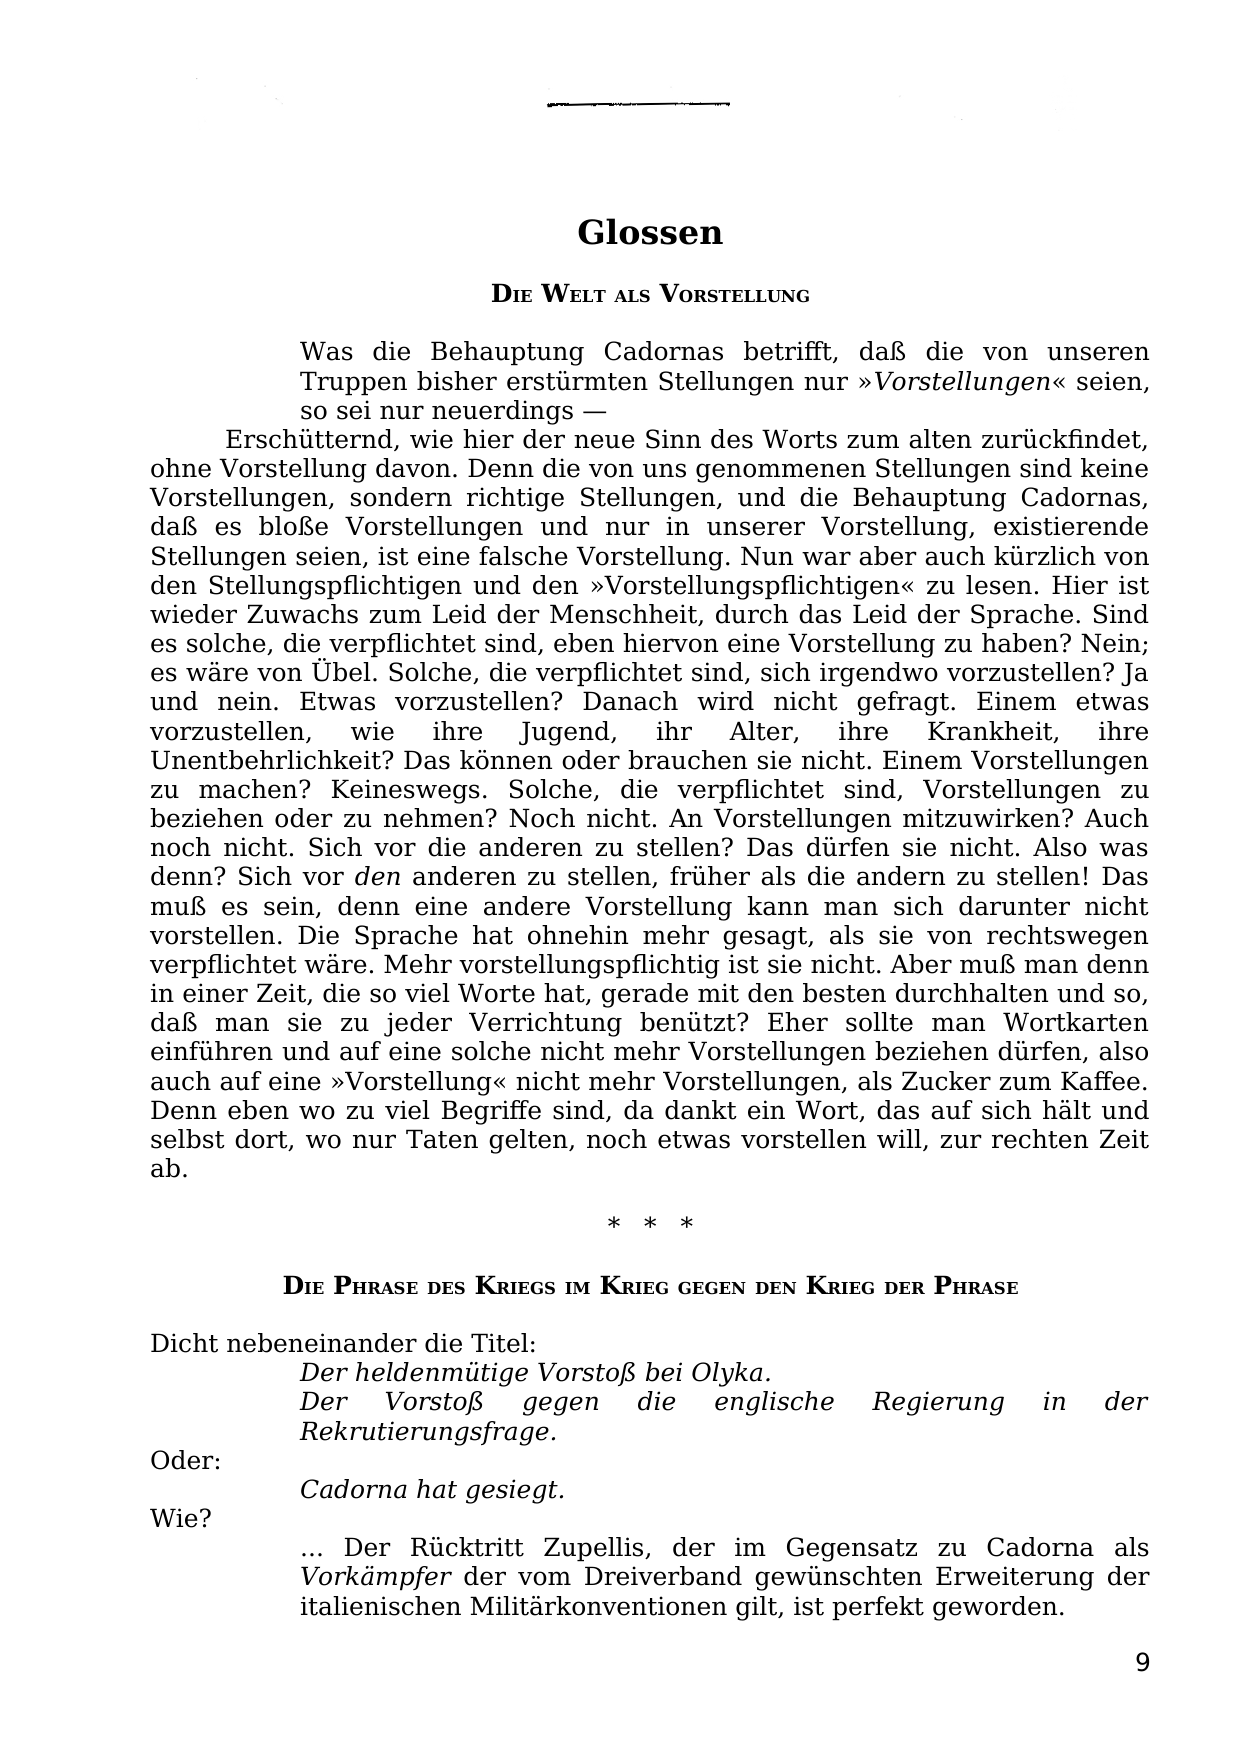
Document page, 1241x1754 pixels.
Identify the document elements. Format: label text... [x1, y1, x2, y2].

text Was die Behauptung Cadornas betrifft, daß die von unseren Truppen bisher erstürmten Stellungen nur »Vorstellungen« seien, so sei nur neuerdings — [300, 337, 1151, 425]
text Dicht nebeneinander die Titel: [150, 1329, 1151, 1358]
picture [192, 75, 1109, 131]
text Wie? [150, 1504, 1151, 1533]
text Oder: [150, 1446, 1151, 1475]
text Cadorna hat gesiegt. [300, 1475, 1151, 1504]
text * * * [150, 1212, 1151, 1242]
text Erschütternd, wie hier der neue Sinn des Worts zum alten zurückfindet, ohne Vorstellung davon. Denn die von uns genommenen Stellungen sind keine Vorstellungen, sondern richtige Stellungen, und die Behauptung Cadornas, daß es bloße Vorstellungen und nur in unserer Vorstellung, existierende Stellungen seien, ist eine falsche Vorstellung. Nun war aber auch kürzlich von den Stellungspflichtigen und den »Vorstellungspflichtigen« zu lesen. Hier ist wieder Zuwachs zum Leid der Menschheit, durch das Leid der Sprache. Sind es solche, die verpflichtet sind, eben hiervon eine Vorstellung zu haben? Nein; es wäre von Übel. Solche, die verpflichtet sind, sich irgendwo vorzustellen? Ja und nein. Etwas vorzustellen? Danach wird nicht gefragt. Einem etwas vorzustellen, wie ihre Jugend, ihr Alter, ihre Krankheit, ihre Unentbehrlichkeit? Das können oder brauchen sie nicht. Einem Vorstellungen zu machen? Keineswegs. Solche, die verpflichtet sind, Vorstellungen zu beziehen oder zu nehmen? Noch nicht. An Vorstellungen mitzuwirken? Auch noch nicht. Sich vor die anderen zu stellen? Das dürfen sie nicht. Also was denn? Sich vor den anderen zu stellen, früher als die andern zu stellen! Das muß es sein, denn eine andere Vorstellung kann man sich darunter nicht vorstellen. Die Sprache hat ohnehin mehr gesagt, als sie von rechtswegen verpflichtet wäre. Mehr vorstellungspflichtig ist sie nicht. Aber muß man denn in einer Zeit, die so viel Worte hat, gerade mit den besten durchhalten und so, daß man sie zu jeder Verrichtung benützt? Eher sollte man Wortkarten einführen und auf eine solche nicht mehr Vorstellungen beziehen dürfen, also auch auf eine »Vorstellung« nicht mehr Vorstellungen, als Zucker zum Kaffee. Denn eben wo zu viel Begriffe sind, da dankt ein Wort, das auf sich hält und selbst dort, wo nur Taten gelten, noch etwas vorstellen will, zur rechten Zeit ab. [150, 425, 1151, 1183]
text ... Der Rücktritt Zupellis, der im Gegensatz zu Cadorna als Vorkämpfer der vom Dreiverband gewünschten Erweiterung der italienischen Militärkonventionen gilt, ist perfekt geworden. [300, 1533, 1151, 1621]
text Der heldenmütige Vorstoß bei Olyka. [300, 1358, 1151, 1387]
text Glossen [150, 193, 1151, 252]
text Der Vorstoß gegen die englische Regierung in der Rekrutierungsfrage. [300, 1387, 1151, 1446]
text Die Phrase des Kriegs im Krieg gegen den Krieg der Phrase [150, 1242, 1151, 1300]
text Die Welt als Vorstellung [150, 252, 1151, 308]
